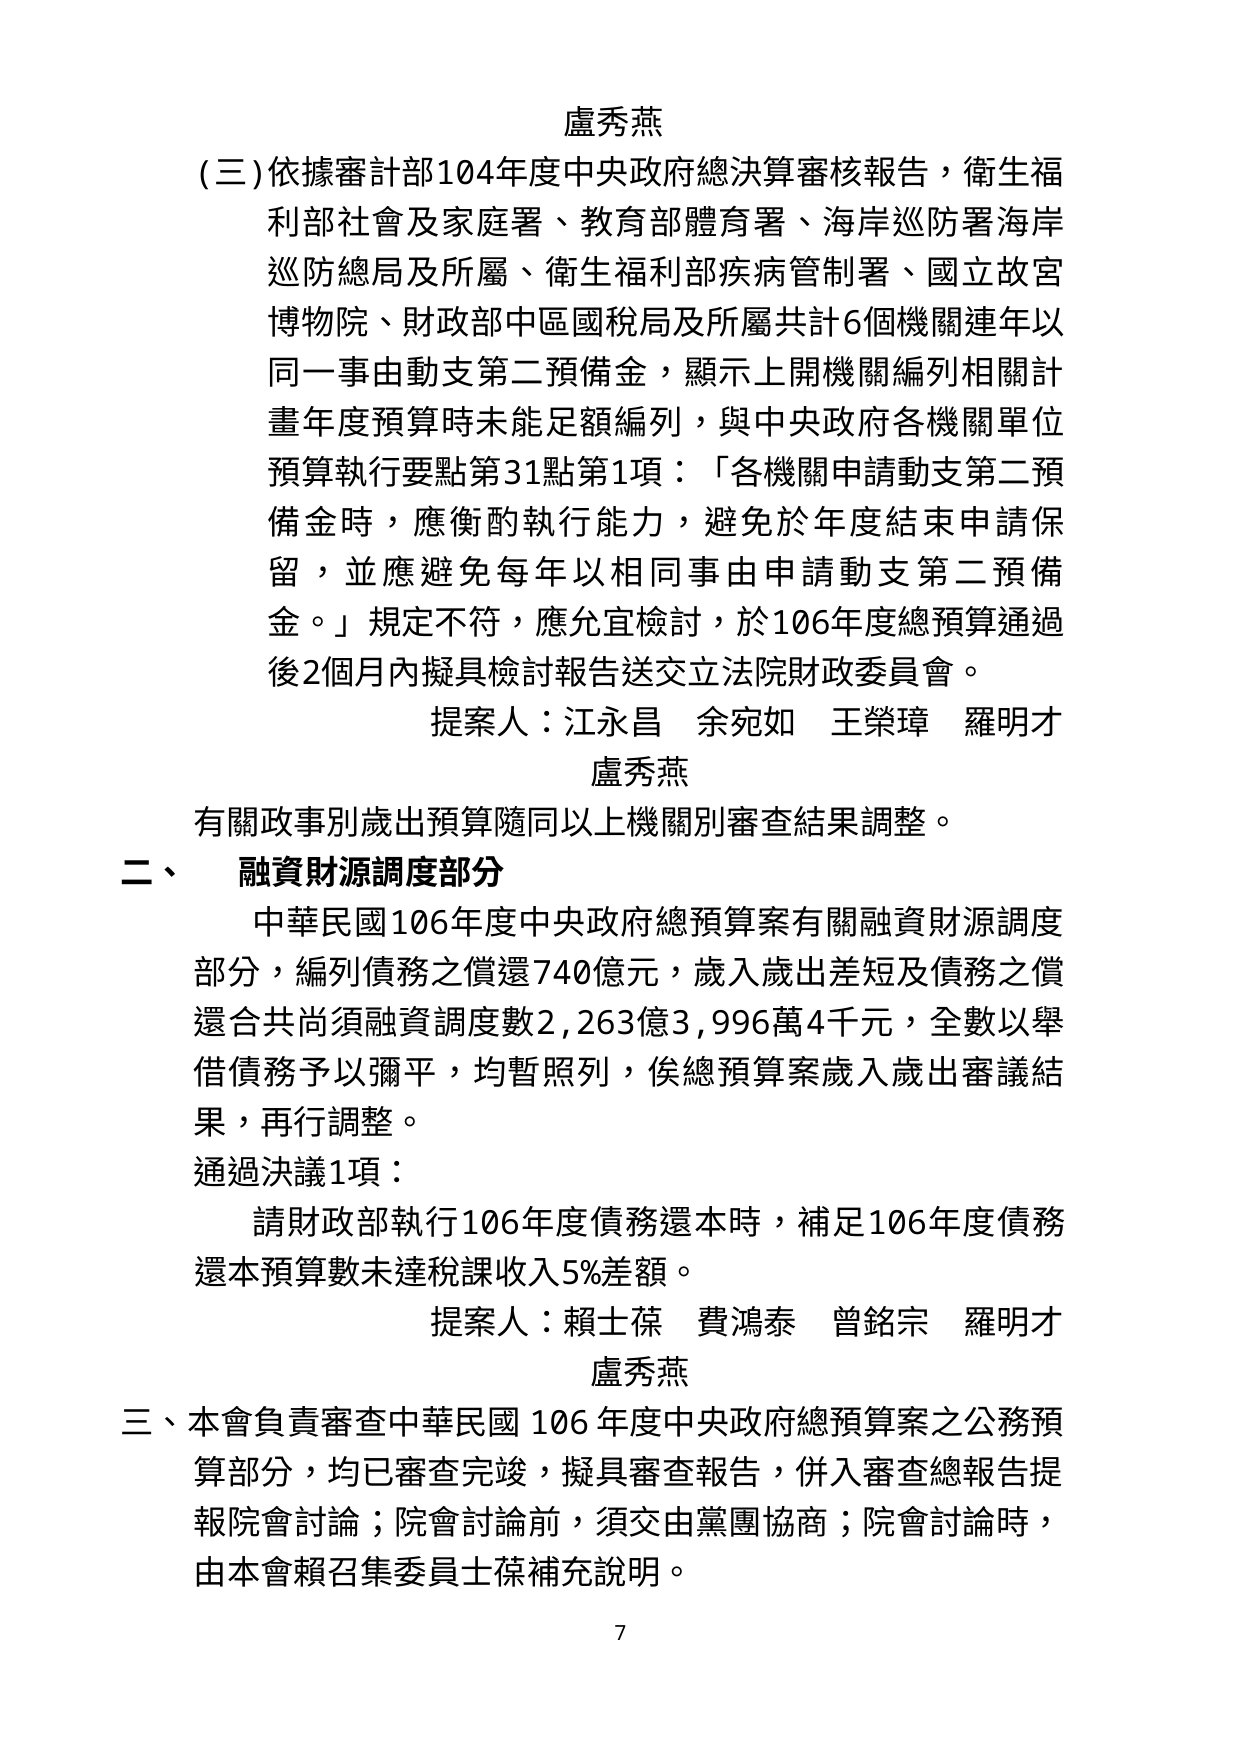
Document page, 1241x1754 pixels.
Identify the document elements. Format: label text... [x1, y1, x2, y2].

text 盧秀燕 [253, 744, 1120, 794]
text 通過決議1項： [120, 1144, 1120, 1194]
text 二、 融資財源調度部分 [120, 844, 1065, 894]
text 提案人：江永昌 余宛如 王榮璋 羅明才 [253, 694, 1120, 744]
text 提案人：賴士葆 費鴻泰 曾銘宗 羅明才 [253, 1294, 1120, 1344]
text 三、本會負責審查中華民國106年度中央政府總預算案之公務預算部分，均已審查完竣，擬具審查報告，併入審查總報告提報院會討論；院會討論前，須交由黨團協商；院會討論時，由本會賴召集委員士葆補充說明。 [120, 1394, 1065, 1594]
text 盧秀燕 [253, 1344, 1120, 1394]
text 請財政部執行106年度債務還本時，補足106年度債務還本預算數未達稅課收入5%差額。 [194, 1194, 1065, 1294]
text 盧秀燕 [120, 94, 1120, 144]
text 中華民國106年度中央政府總預算案有關融資財源調度部分，編列債務之償還740億元，歲入歲出差短及債務之償還合共尚須融資調度數2,263億3,996萬4千元，全數以舉借債務予以彌平，均暫照列，俟總預算案歲入歲出審議結果，再行調整。 [194, 894, 1065, 1144]
text (三)依據審計部104年度中央政府總決算審核報告，衛生福利部社會及家庭署、教育部體育署、海岸巡防署海岸巡防總局及所屬、衛生福利部疾病管制署、國立故宮博物院、財政部中區國稅局及所屬共計6個機關連年以同一事由動支第二預備金，顯示上開機關編列相關計畫年度預算時未能足額編列，與中央政府各機關單位預算執行要點第31點第1項：「各機關申請動支第二預備金時，應衡酌執行能力，避免於年度結束申請保留，並應避免每年以相同事由申請動支第二預備金。」規定不符，應允宜檢討，於106年度總預算通過後2個月內擬具檢討報告送交立法院財政委員會。 [194, 144, 1065, 694]
text 有關政事別歲出預算隨同以上機關別審查結果調整。 [193, 794, 1065, 844]
